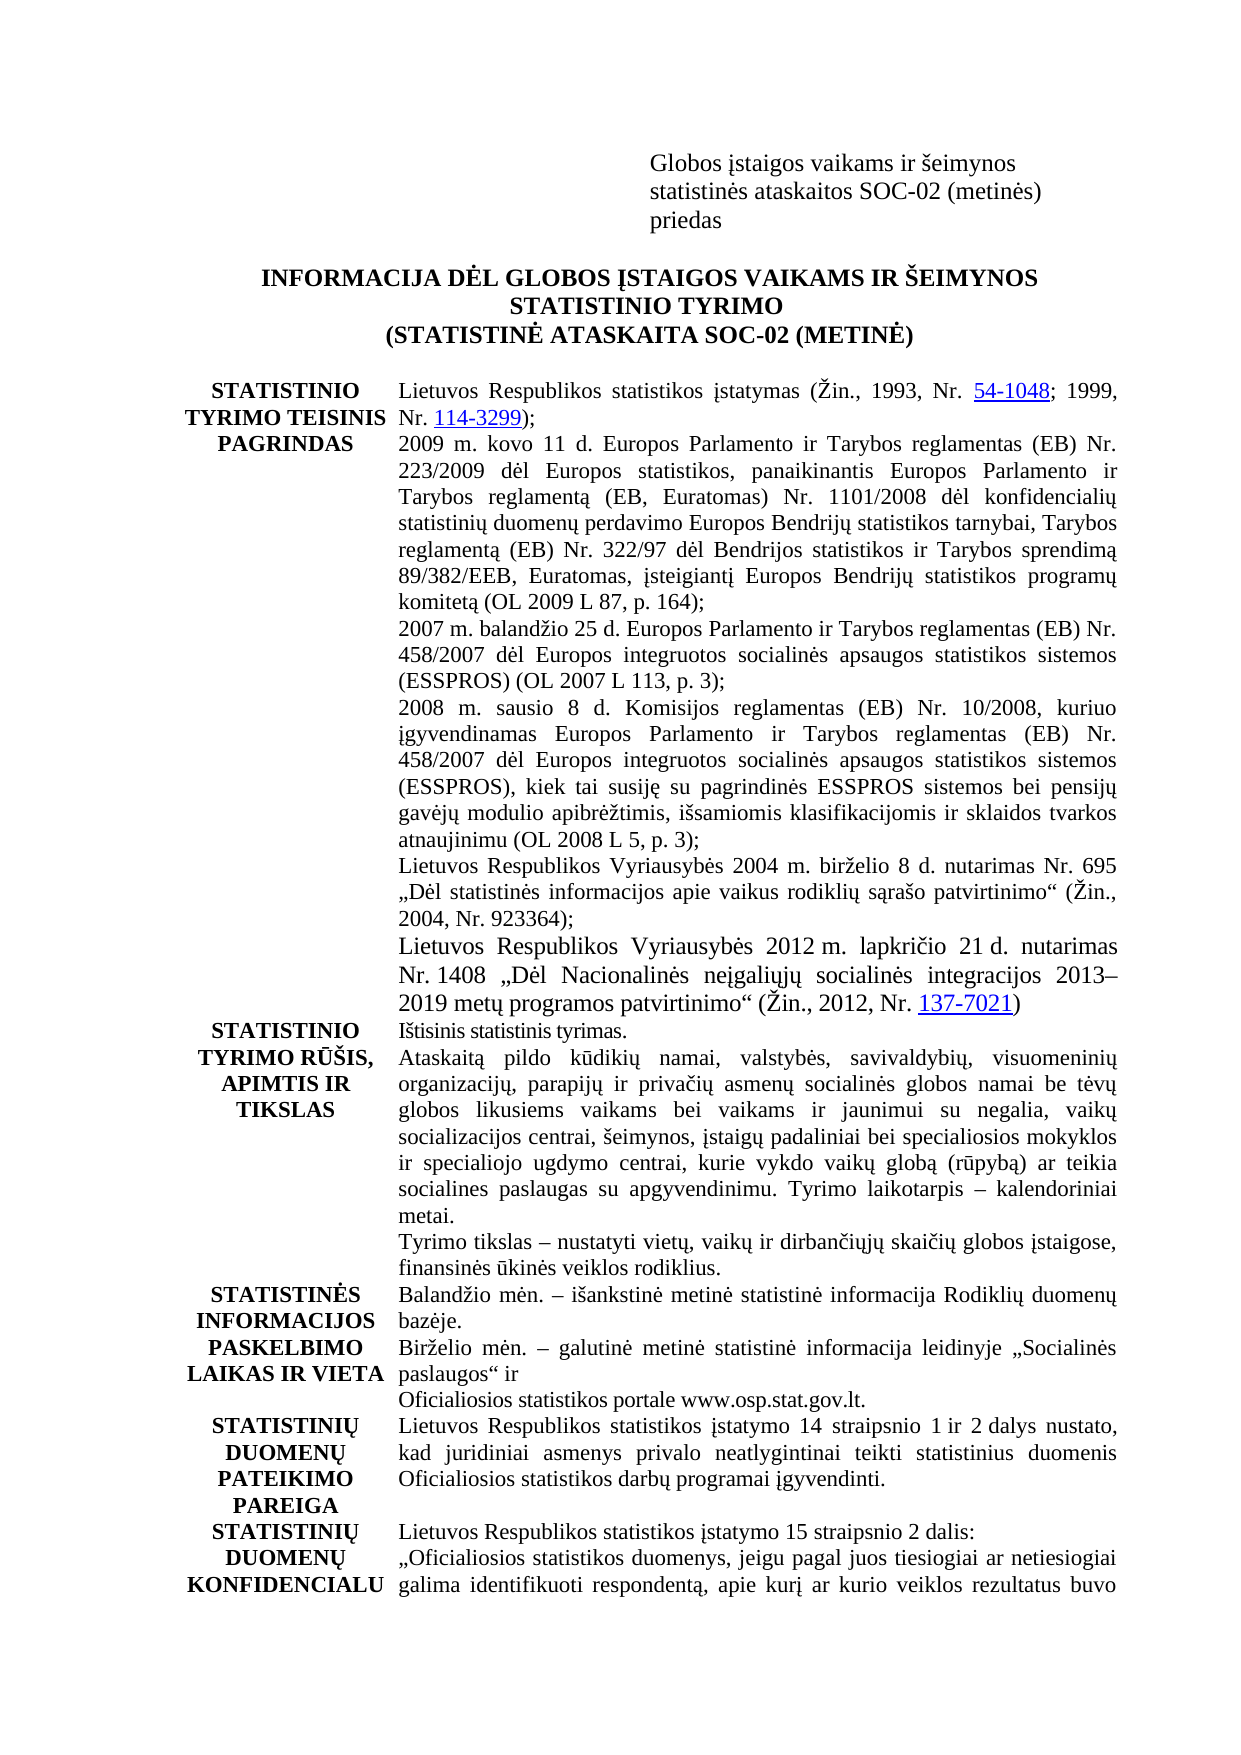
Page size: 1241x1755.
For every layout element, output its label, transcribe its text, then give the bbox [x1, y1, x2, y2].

table_header STATISTINIO TYRIMO TEISINIS PAGRINDAS [177, 378, 394, 1017]
table_header Lietuvos Respublikos statistikos įstatymas (Žin., 1993, Nr. 54-1048; 1999, Nr. 114-3299); 2009 m. kovo 11 d. Europos Parlamento ir Tarybos reglamentas (EB) Nr. 223/2009 dėl Europos statistikos, panaikinantis Europos Parlamento ir Tarybos reglamentą (EB, Euratomas) Nr. 1101/2008 dėl konfidencialių statistinių duomenų perdavimo Europos Bendrijų statistikos tarnybai, Tarybos reglamentą (EB) Nr. 322/97 dėl Bendrijos statistikos ir Tarybos sprendimą 89/382/EEB, Euratomas, įsteigiantį Europos Bendrijų statistikos programų komitetą (OL 2009 L 87, p. 164); 2007 m. balandžio 25 d. Europos Parlamento ir Tarybos reglamentas (EB) Nr. 458/2007 dėl Europos integruotos socialinės apsaugos statistikos sistemos (ESSPROS) (OL 2007 L 113, p. 3); 2008 m. sausio 8 d. Komisijos reglamentas (EB) Nr. 10/2008, kuriuo įgyvendinamas Europos Parlamento ir Tarybos reglamentas (EB) Nr. 458/2007 dėl Europos integruotos socialinės apsaugos statistikos sistemos (ESSPROS), kiek tai susiję su pagrindinės ESSPROS sistemos bei pensijų gavėjų modulio apibrėžtimis, išsamiomis klasifikacijomis ir sklaidos tvarkos atnaujinimu (OL 2008 L 5, p. 3); Lietuvos Respublikos Vyriausybės 2004 m. birželio 8 d. nutarimas Nr. 695 „Dėl statistinės informacijos apie vaikus rodiklių sąrašo patvirtinimo“ (Žin., 2004, Nr. 923364); Lietuvos Respublikos Vyriausybės 2012 m. lapkričio 21 d. nutarimas Nr. 1408 „Dėl Nacionalinės neįgaliųjų socialinės integracijos 2013–2019 metų programos patvirtinimo“ (Žin., 2012, Nr. 137-7021) [394, 378, 1122, 1017]
table_cell STATISTINIŲ DUOMENŲ KONFIDENCIALU [177, 1518, 394, 1597]
text priedas [649, 205, 1122, 234]
table_cell Ištisinis statistinis tyrimas. Ataskaitą pildo kūdikių namai, valstybės, savivaldybių, visuomeninių organizacijų, parapijų ir privačių asmenų socialinės globos namai be tėvų globos likusiems vaikams bei vaikams ir jaunimui su negalia, vaikų socializacijos centrai, šeimynos, įstaigų padaliniai bei specialiosios mokyklos ir specialiojo ugdymo centrai, kurie vykdo vaikų globą (rūpybą) ar teikia socialines paslaugas su apgyvendinimu. Tyrimo laikotarpis – kalendoriniai metai. Tyrimo tikslas – nustatyti vietų, vaikų ir dirbančiųjų skaičių globos įstaigose, finansinės ūkinės veiklos rodiklius. [394, 1017, 1122, 1281]
table_cell STATISTINĖS INFORMACIJOS PASKELBIMO LAIKAS IR VIETA [177, 1281, 394, 1413]
text Globos įstaigos vaikams ir šeimynos [649, 148, 1122, 176]
text statistinės ataskaitos SOC-02 (metinės) [649, 176, 1122, 205]
table_cell Lietuvos Respublikos statistikos įstatymo 14 straipsnio 1 ir 2 dalys nustato, kad juridiniai asmenys privalo neatlygintinai teikti statistinius duomenis Oficialiosios statistikos darbų programai įgyvendinti. [394, 1413, 1122, 1518]
table_cell STATISTINIO TYRIMO RŪŠIS, APIMTIS IR TIKSLAS [177, 1017, 394, 1281]
table_cell STATISTINIŲ DUOMENŲ PATEIKIMO PAREIGA [177, 1413, 394, 1518]
text INFORMACIJA DĖL GLOBOS ĮSTAIGOS VAIKAMS IR ŠEIMYNOS STATISTINIO TYRIMO (STATISTINĖ ATASKAITA SOC-02 (METINĖ) [177, 263, 1122, 349]
table_cell Balandžio mėn. – išankstinė metinė statistinė informacija Rodiklių duomenų bazėje. Birželio mėn. – galutinė metinė statistinė informacija leidinyje „Socialinės paslaugos“ ir Oficialiosios statistikos portale www.osp.stat.gov.lt. [394, 1281, 1122, 1413]
table_cell Lietuvos Respublikos statistikos įstatymo 15 straipsnio 2 dalis: „Oficialiosios statistikos duomenys, jeigu pagal juos tiesiogiai ar netiesiogiai galima identifikuoti respondentą, apie kurį ar kurio veiklos rezultatus buvo [394, 1518, 1122, 1597]
